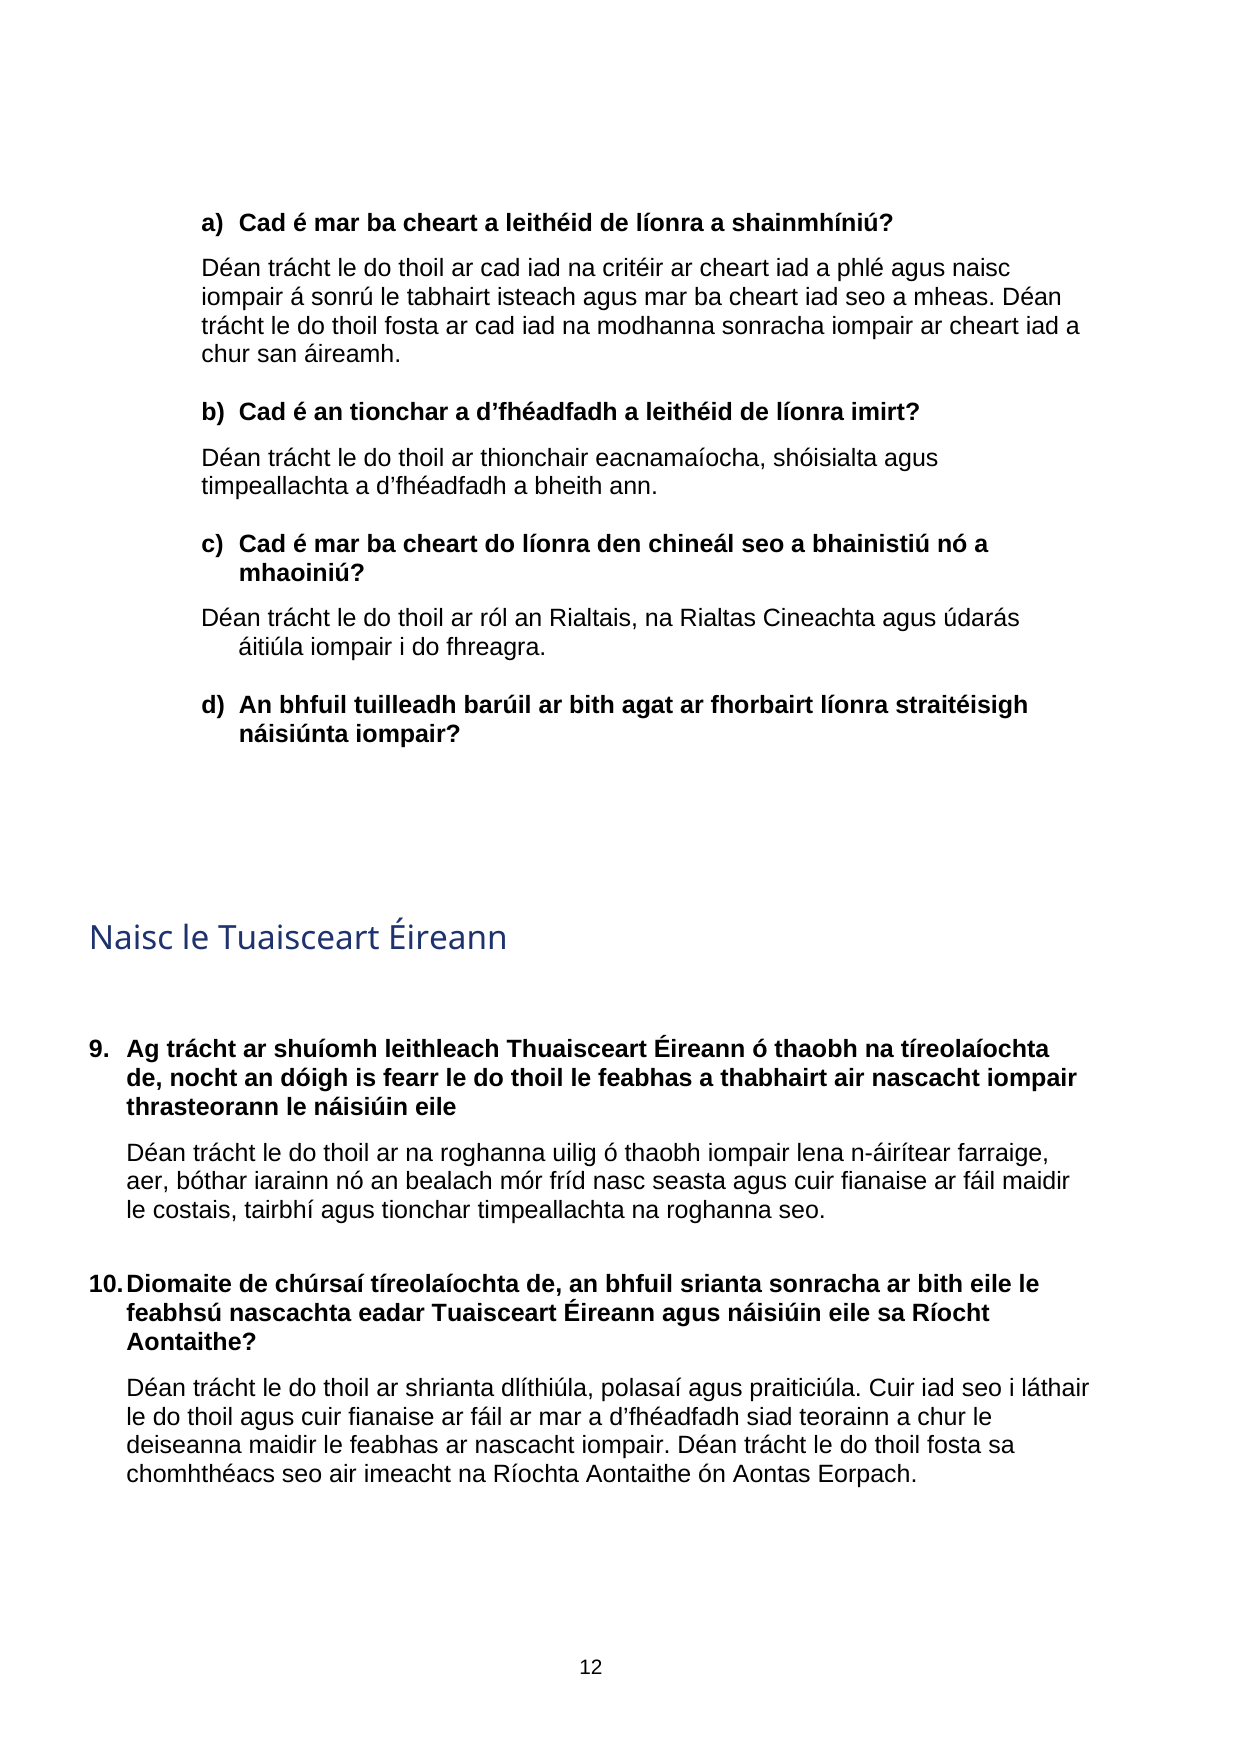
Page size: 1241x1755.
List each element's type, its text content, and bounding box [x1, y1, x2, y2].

list Ag trácht ar shuíomh leithleach Thuaisceart Éireann ó thaobh na tíreolaíochta de, nocht an dóigh is fearr le do thoil le feabhas a thabhairt air nascacht iompair thrasteorann le náisiúin eile [89, 1034, 1093, 1121]
text Déan trácht le do thoil ar ról an Rialtais, na Rialtas Cineachta agus údarás áitiúla iompair i do fhreagra. [201, 603, 1093, 661]
text Déan trácht le do thoil ar cad iad na critéir ar cheart iad a phlé agus naisc iompair á sonrú le tabhairt isteach agus mar ba cheart iad seo a mheas. Déan trácht le do thoil fosta ar cad iad na modhanna sonracha iompair ar cheart iad a chur san áireamh. [201, 253, 1093, 368]
list Cad é mar ba cheart do líonra den chineál seo a bhainistiú nó a mhaoiniú? [201, 529, 1093, 586]
list Cad é mar ba cheart a leithéid de líonra a shainmhíniú? [201, 207, 1093, 236]
text Déan trácht le do thoil ar na roghanna uilig ó thaobh iompair lena n-áirítear farraige, aer, bóthar iarainn nó an bealach mór fríd nasc seasta agus cuir fianaise ar fáil maidir le costais, tairbhí agus tionchar timpeallachta na roghanna seo. [126, 1137, 1093, 1224]
list An bhfuil tuilleadh barúil ar bith agat ar fhorbairt líonra straitéisigh náisiúnta iompair? [201, 689, 1093, 747]
subtitle Naisc le Tuaisceart Éireann [89, 914, 1093, 959]
list Cad é an tionchar a d’fhéadfadh a leithéid de líonra imirt? [201, 397, 1093, 426]
text Déan trácht le do thoil ar thionchair eacnamaíocha, shóisialta agus timpeallachta a d’fhéadfadh a bheith ann. [201, 442, 1093, 500]
text Déan trácht le do thoil ar shrianta dlíthiúla, polasaí agus praiticiúla. Cuir iad seo i láthair le do thoil agus cuir fianaise ar fáil ar mar a d’fhéadfadh siad teorainn a chur le deiseanna maidir le feabhas ar nascacht iompair. Déan trácht le do thoil fosta sa chomhthéacs seo air imeacht na Ríochta Aontaithe ón Aontas Eorpach. [126, 1373, 1093, 1488]
list Diomaite de chúrsaí tíreolaíochta de, an bhfuil srianta sonracha ar bith eile le feabhsú nascachta eadar Tuaisceart Éireann agus náisiúin eile sa Ríocht Aontaithe? [89, 1269, 1093, 1356]
